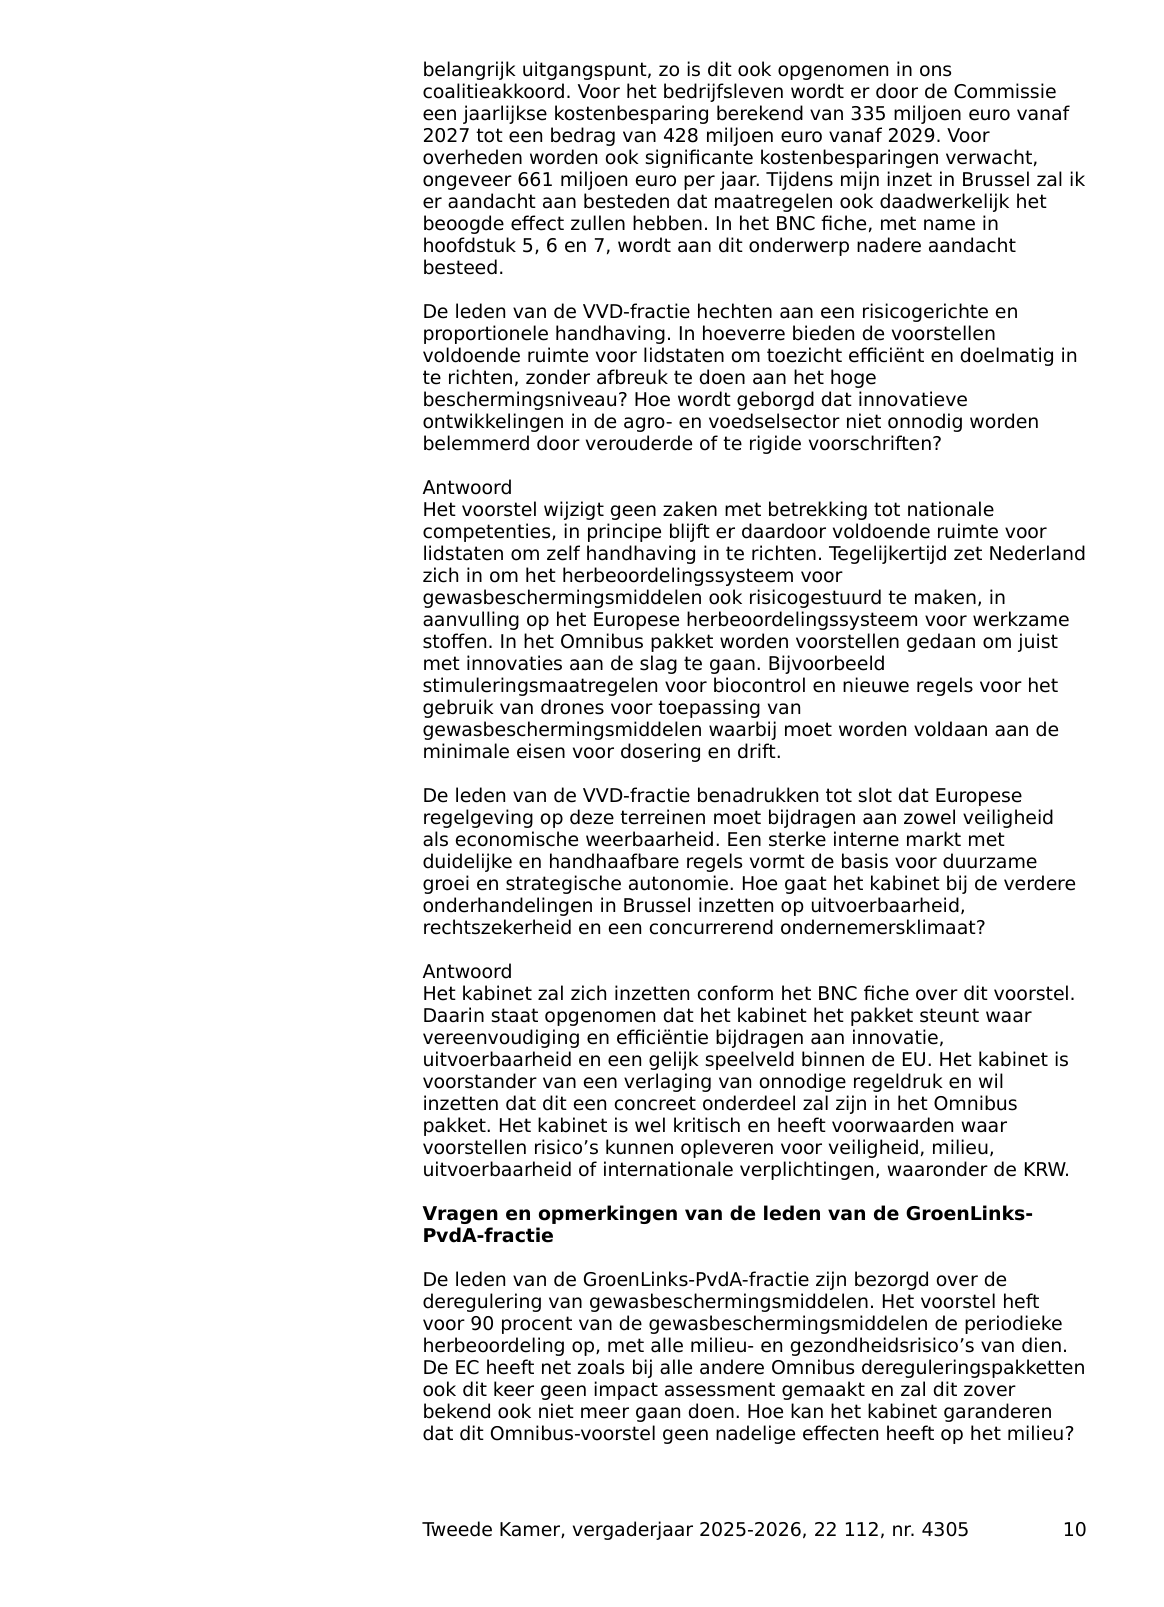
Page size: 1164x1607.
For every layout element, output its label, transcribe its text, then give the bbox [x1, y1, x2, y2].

text Het kabinet zal zich inzetten conform het BNC fiche over dit voorstel. Daarin staat opgenomen dat het kabinet het pakket steunt waar vereenvoudiging en efficiëntie bijdragen aan innovatie, uitvoerbaarheid en een gelijk speelveld binnen de EU. Het kabinet is voorstander van een verlaging van onnodige regeldruk en wil inzetten dat dit een concreet onderdeel zal zijn in het Omnibus pakket. Het kabinet is wel kritisch en heeft voorwaarden waar voorstellen risico’s kunnen opleveren voor veiligheid, milieu, uitvoerbaarheid of internationale verplichtingen, waaronder de KRW. [422, 983, 1087, 1181]
text De leden van de VVD-fractie hechten aan een risicogerichte en proportionele handhaving. In hoeverre bieden de voorstellen voldoende ruimte voor lidstaten om toezicht efficiënt en doelmatig in te richten, zonder afbreuk te doen aan het hoge beschermingsniveau? Hoe wordt geborgd dat innovatieve ontwikkelingen in de agro- en voedselsector niet onnodig worden belemmerd door verouderde of te rigide voorschriften? [422, 301, 1087, 455]
text Het voorstel wijzigt geen zaken met betrekking tot nationale competenties, in principe blijft er daardoor voldoende ruimte voor lidstaten om zelf handhaving in te richten. Tegelijkertijd zet Nederland zich in om het herbeoordelingssysteem voor gewasbeschermingsmiddelen ook risicogestuurd te maken, in aanvulling op het Europese herbeoordelingssysteem voor werkzame stoffen. In het Omnibus pakket worden voorstellen gedaan om juist met innovaties aan de slag te gaan. Bijvoorbeeld stimuleringsmaatregelen voor biocontrol en nieuwe regels voor het gebruik van drones voor toepassing van gewasbeschermingsmiddelen waarbij moet worden voldaan aan de minimale eisen voor dosering en drift. [422, 499, 1087, 763]
text Antwoord [422, 961, 1087, 983]
text belangrijk uitgangspunt, zo is dit ook opgenomen in ons coalitieakkoord. Voor het bedrijfsleven wordt er door de Commissie een jaarlijkse kostenbesparing berekend van 335 miljoen euro vanaf 2027 tot een bedrag van 428 miljoen euro vanaf 2029. Voor overheden worden ook significante kostenbesparingen verwacht, ongeveer 661 miljoen euro per jaar. Tijdens mijn inzet in Brussel zal ik er aandacht aan besteden dat maatregelen ook daadwerkelijk het beoogde effect zullen hebben. In het BNC fiche, met name in hoofdstuk 5, 6 en 7, wordt aan dit onderwerp nadere aandacht besteed. [422, 59, 1087, 279]
text De leden van de GroenLinks-PvdA-fractie zijn bezorgd over de deregulering van gewasbeschermingsmiddelen. Het voorstel heft voor 90 procent van de gewasbeschermingsmiddelen de periodieke herbeoordeling op, met alle milieu- en gezondheidsrisico’s van dien. De EC heeft net zoals bij alle andere Omnibus dereguleringspakketten ook dit keer geen impact assessment gemaakt en zal dit zover bekend ook niet meer gaan doen. Hoe kan het kabinet garanderen dat dit Omnibus-voorstel geen nadelige effecten heeft op het milieu? [422, 1269, 1087, 1445]
subtitle Vragen en opmerkingen van de leden van de GroenLinks-PvdA-fractie [422, 1203, 1087, 1247]
text De leden van de VVD-fractie benadrukken tot slot dat Europese regelgeving op deze terreinen moet bijdragen aan zowel veiligheid als economische weerbaarheid. Een sterke interne markt met duidelijke en handhaafbare regels vormt de basis voor duurzame groei en strategische autonomie. Hoe gaat het kabinet bij de verdere onderhandelingen in Brussel inzetten op uitvoerbaarheid, rechtszekerheid en een concurrerend ondernemersklimaat? [422, 785, 1087, 939]
text Antwoord [422, 477, 1087, 499]
